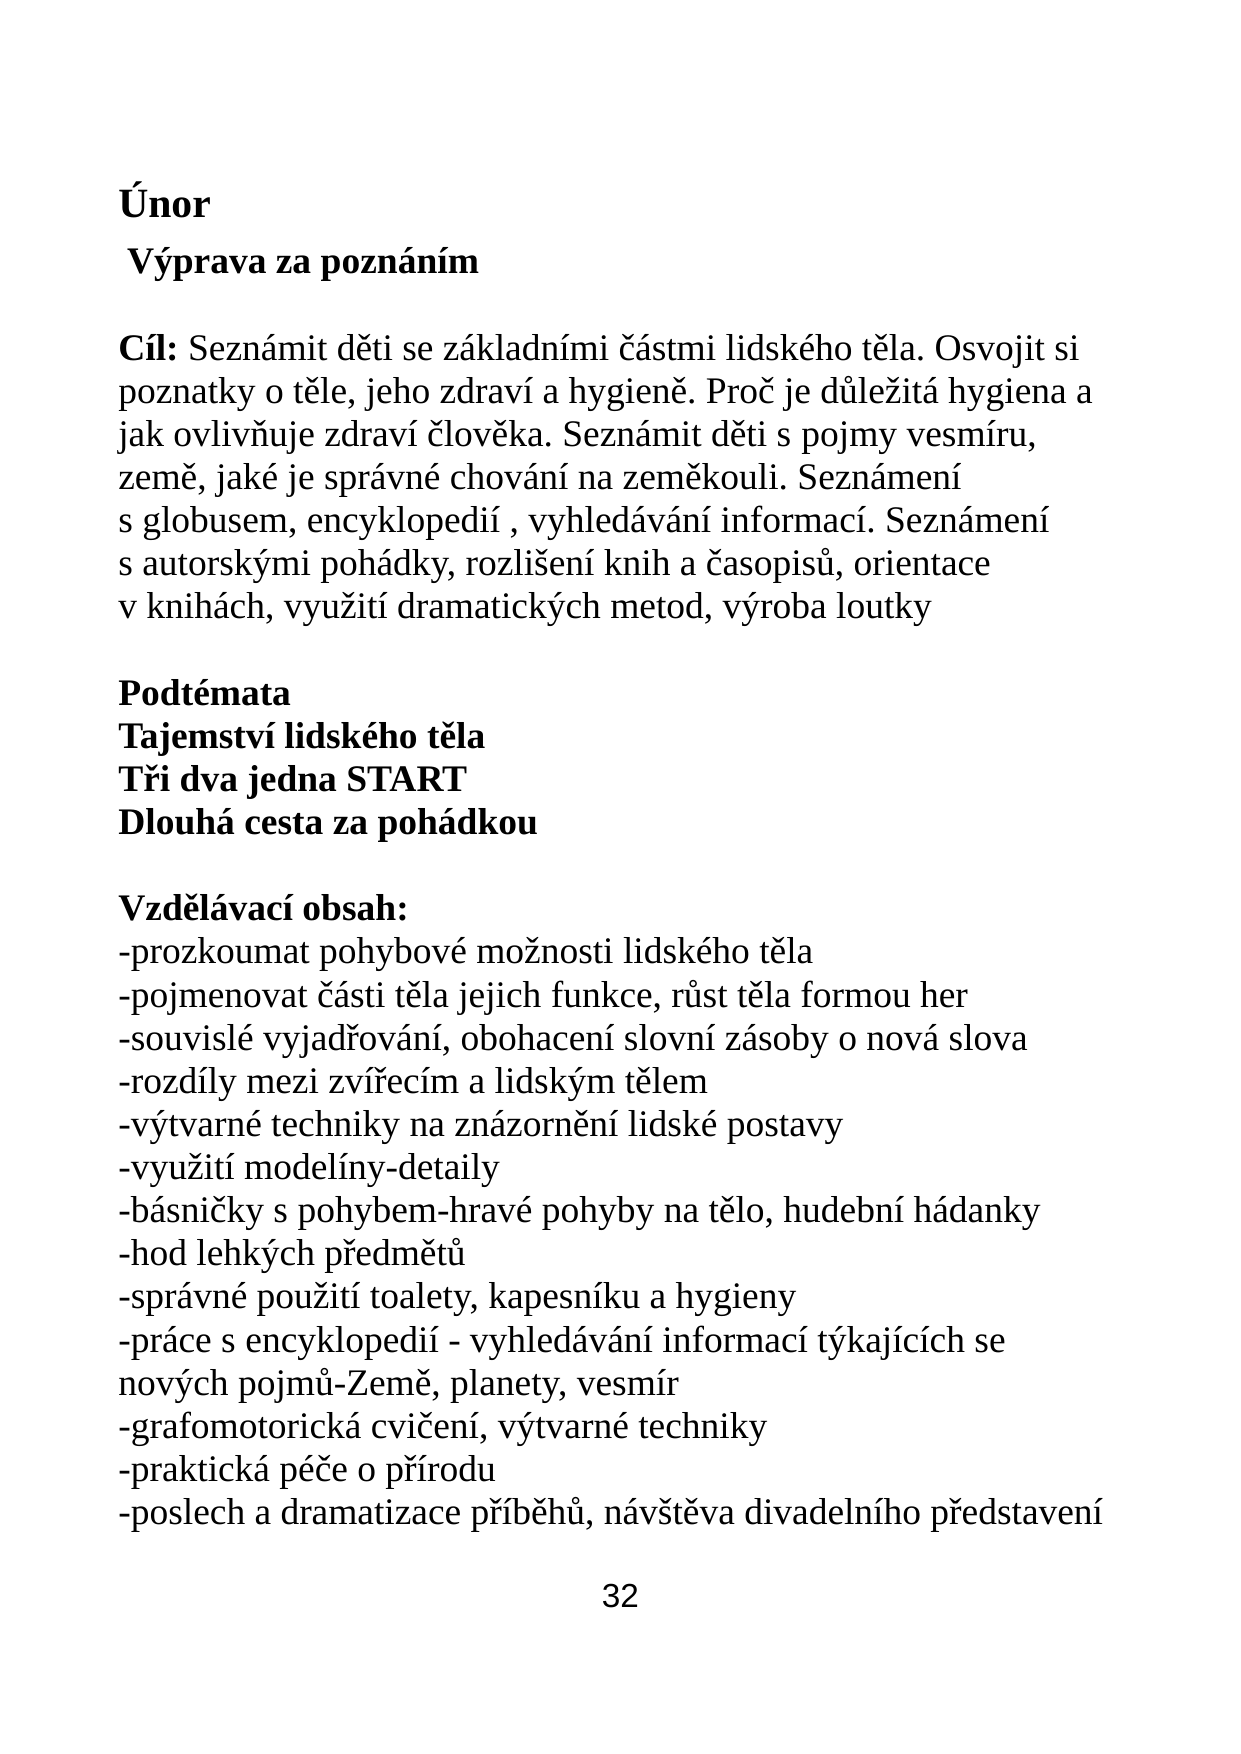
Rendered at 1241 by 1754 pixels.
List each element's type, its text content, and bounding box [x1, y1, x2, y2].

text -grafomotorická cvičení, výtvarné techniky [118, 1403, 1122, 1446]
text -souvislé vyjadřování, obohacení slovní zásoby o nová slova [118, 1015, 1122, 1058]
text Podtémata [118, 670, 1122, 713]
text Tajemství lidského těla [118, 713, 1122, 756]
text Tři dva jedna START [118, 756, 1122, 799]
text -praktická péče o přírodu [118, 1446, 1122, 1489]
text Cíl: Seznámit děti se základními částmi lidského těla. Osvojit si poznatky o těle, jeho zdraví a hygieně. Proč je důležitá hygiena a jak ovlivňuje zdraví člověka. Seznámit děti s pojmy vesmíru, země, jaké je správné chování na zeměkouli. Seznámení s globusem, encyklopedií , vyhledávání informací. Seznámení s autorskými pohádky, rozlišení knih a časopisů, orientace v knihách, využití dramatických metod, výroba loutky [118, 325, 1122, 627]
text Dlouhá cesta za pohádkou [118, 799, 1122, 843]
text -práce s encyklopedií - vyhledávání informací týkajících se nových pojmů-Země, planety, vesmír [118, 1317, 1122, 1403]
text -výtvarné techniky na znázornění lidské postavy [118, 1101, 1122, 1144]
text 32 [118, 1576, 1122, 1614]
text Výprava za poznáním [118, 239, 1122, 282]
text -pojmenovat části těla jejich funkce, růst těla formou her [118, 972, 1122, 1015]
text Únor [118, 178, 1122, 226]
text -prozkoumat pohybové možnosti lidského těla [118, 929, 1122, 972]
text -básničky s pohybem-hravé pohyby na tělo, hudební hádanky [118, 1188, 1122, 1231]
text -rozdíly mezi zvířecím a lidským tělem [118, 1058, 1122, 1101]
text -správné použití toalety, kapesníku a hygieny [118, 1274, 1122, 1317]
text -poslech a dramatizace příběhů, návštěva divadelního představení [118, 1489, 1122, 1533]
text -využití modelíny-detaily [118, 1144, 1122, 1188]
text Vzdělávací obsah: [118, 886, 1122, 929]
text -hod lehkých předmětů [118, 1231, 1122, 1274]
